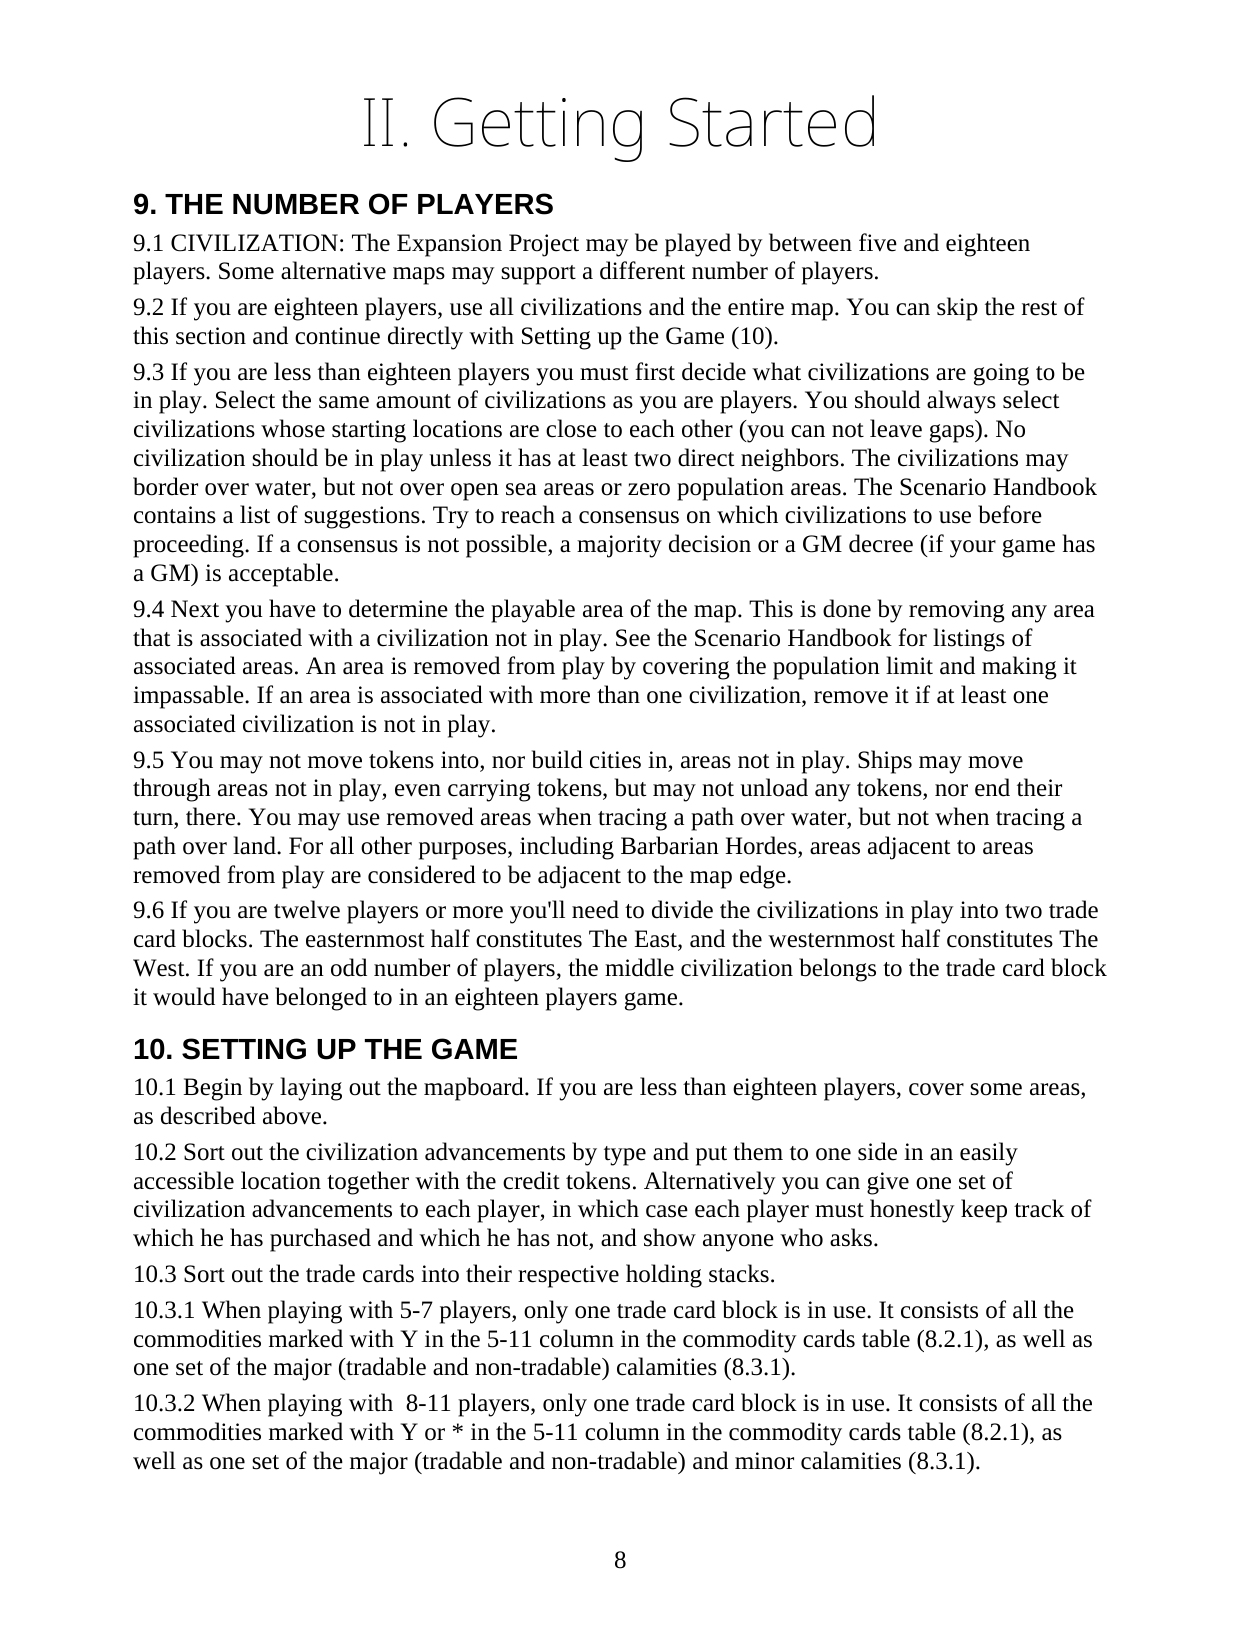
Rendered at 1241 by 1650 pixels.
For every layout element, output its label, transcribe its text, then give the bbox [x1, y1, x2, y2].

subtitle 10. Setting up the Game [133, 1032, 1107, 1065]
subtitle II. Getting Started [133, 75, 1107, 166]
text 9.6 If you are twelve players or more you'll need to divide the civilizations in play into two trade card blocks. The easternmost half constitutes The East, and the westernmost half constitutes The West. If you are an odd number of players, the middle civilization belongs to the trade card block it would have belonged to in an eighteen players game. [133, 896, 1107, 1011]
text 10.2 Sort out the civilization advancements by type and put them to one side in an easily accessible location together with the credit tokens. Alternatively you can give one set of civilization advancements to each player, in which case each player must honestly keep track of which he has purchased and which he has not, and show anyone who asks. [133, 1137, 1107, 1252]
text 9.1 CIVILIZATION: The Expansion Project may be played by between five and eighteen players. Some alternative maps may support a different number of players. [133, 228, 1107, 285]
text 9.3 If you are less than eighteen players you must first decide what civilizations are going to be in play. Select the same amount of civilizations as you are players. You should always select civilizations whose starting locations are close to each other (you can not leave gaps). No civilization should be in play unless it has at least two direct neighbors. The civilizations may border over water, but not over open sea areas or zero population areas. The Scenario Handbook contains a list of suggestions. Try to reach a consensus on which civilizations to use before proceeding. If a consensus is not possible, a majority decision or a GM decree (if your game has a GM) is acceptable. [133, 357, 1107, 587]
subtitle 9. The Number of Players [133, 187, 1107, 221]
text 9.5 You may not move tokens into, nor build cities in, areas not in play. Ships may move through areas not in play, even carrying tokens, but may not unload any tokens, nor end their turn, there. You may use removed areas when tracing a path over water, but not when tracing a path over land. For all other purposes, including Barbarian Hordes, areas adjacent to areas removed from play are considered to be adjacent to the map edge. [133, 745, 1107, 888]
text 10.3 Sort out the trade cards into their respective holding stacks. [133, 1259, 1107, 1288]
text 9.2 If you are eighteen players, use all civilizations and the entire map. You can skip the rest of this section and continue directly with Setting up the Game (10). [133, 292, 1107, 350]
text 10.1 Begin by laying out the mapboard. If you are less than eighteen players, cover some areas, as described above. [133, 1072, 1107, 1130]
text 10.3.1 When playing with 5-7 players, only one trade card block is in use. It consists of all the commodities marked with Y in the 5-11 column in the commodity cards table (8.2.1), as well as one set of the major (tradable and non-tradable) calamities (8.3.1). [133, 1295, 1107, 1381]
text 9.4 Next you have to determine the playable area of the map. This is done by removing any area that is associated with a civilization not in play. See the Scenario Handbook for listings of associated areas. An area is removed from play by covering the population limit and making it impassable. If an area is associated with more than one civilization, remove it if at least one associated civilization is not in play. [133, 594, 1107, 738]
text 10.3.2 When playing with 8-11 players, only one trade card block is in use. It consists of all the commodities marked with Y or * in the 5-11 column in the commodity cards table (8.2.1), as well as one set of the major (tradable and non-tradable) and minor calamities (8.3.1). [133, 1388, 1107, 1474]
